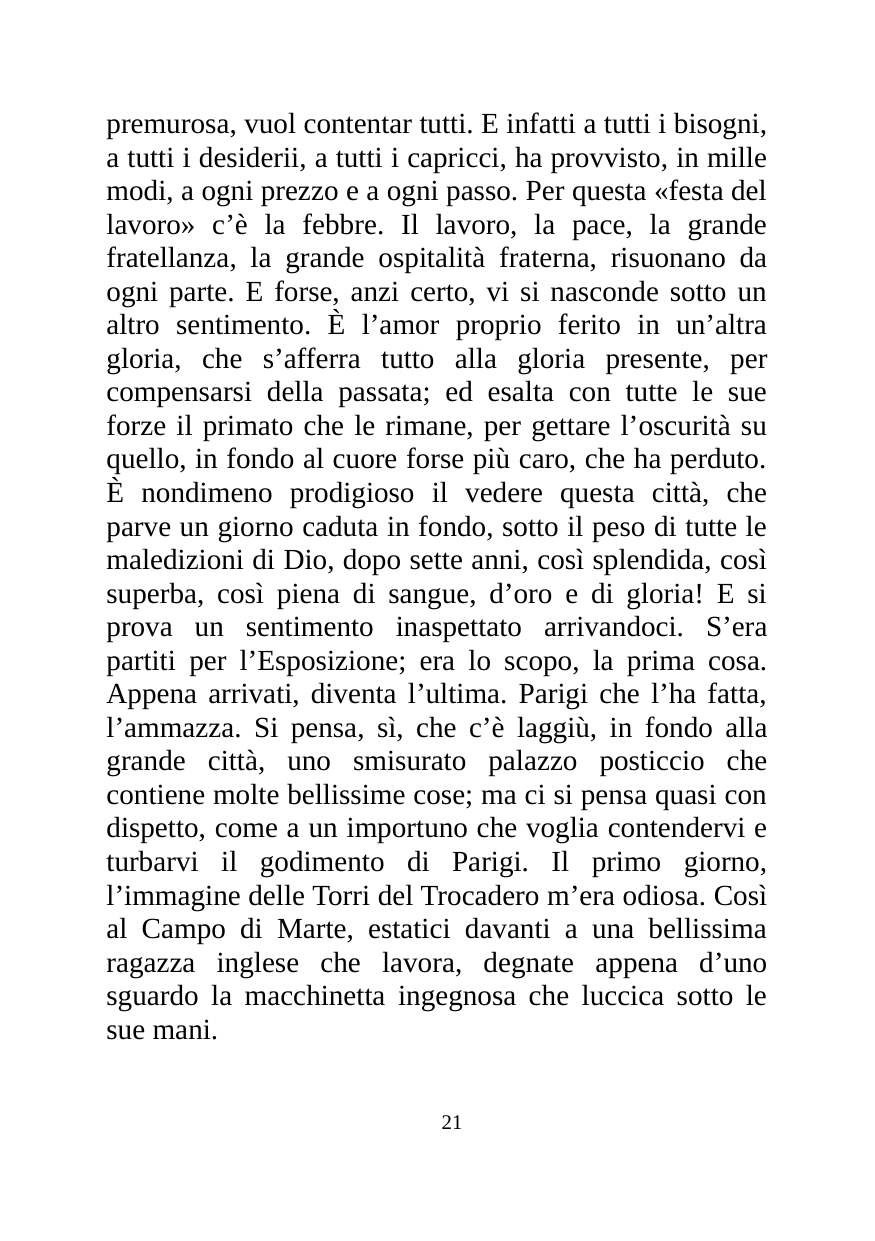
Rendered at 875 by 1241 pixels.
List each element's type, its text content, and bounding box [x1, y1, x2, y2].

text premurosa, vuol contentar tutti. E infatti a tutti i bisogni, a tutti i desiderii, a tutti i capricci, ha provvisto, in mille modi, a ogni prezzo e a ogni passo. Per questa «festa del lavoro» c’è la febbre. Il lavoro, la pace, la grande fratellanza, la grande ospitalità fraterna, risuonano da ogni parte. E forse, anzi certo, vi si nasconde sotto un altro sentimento. È l’amor proprio ferito in un’altra gloria, che s’afferra tutto alla gloria presente, per compensarsi della passata; ed esalta con tutte le sue forze il primato che le rimane, per gettare l’oscurità su quello, in fondo al cuore forse più caro, che ha perduto. È nondimeno prodigioso il vedere questa città, che parve un giorno caduta in fondo, sotto il peso di tutte le maledizioni di Dio, dopo sette anni, così splendida, così superba, così piena di sangue, d’oro e di gloria! E si prova un sentimento inaspettato arrivandoci. S’era partiti per l’Esposizione; era lo scopo, la prima cosa. Appena arrivati, diventa l’ultima. Parigi che l’ha fatta, l’ammazza. Si pensa, sì, che c’è laggiù, in fondo alla grande città, uno smisurato palazzo posticcio che contiene molte bellissime cose; ma ci si pensa quasi con dispetto, come a un importuno che voglia contendervi e turbarvi il godimento di Parigi. Il primo giorno, l’immagine delle Torri del Trocadero m’era odiosa. Così al Campo di Marte, estatici davanti a una bellissima ragazza inglese che lavora, degnate appena d’uno sguardo la macchinetta ingegnosa che luccica sotto le sue mani. [106, 106, 768, 1045]
